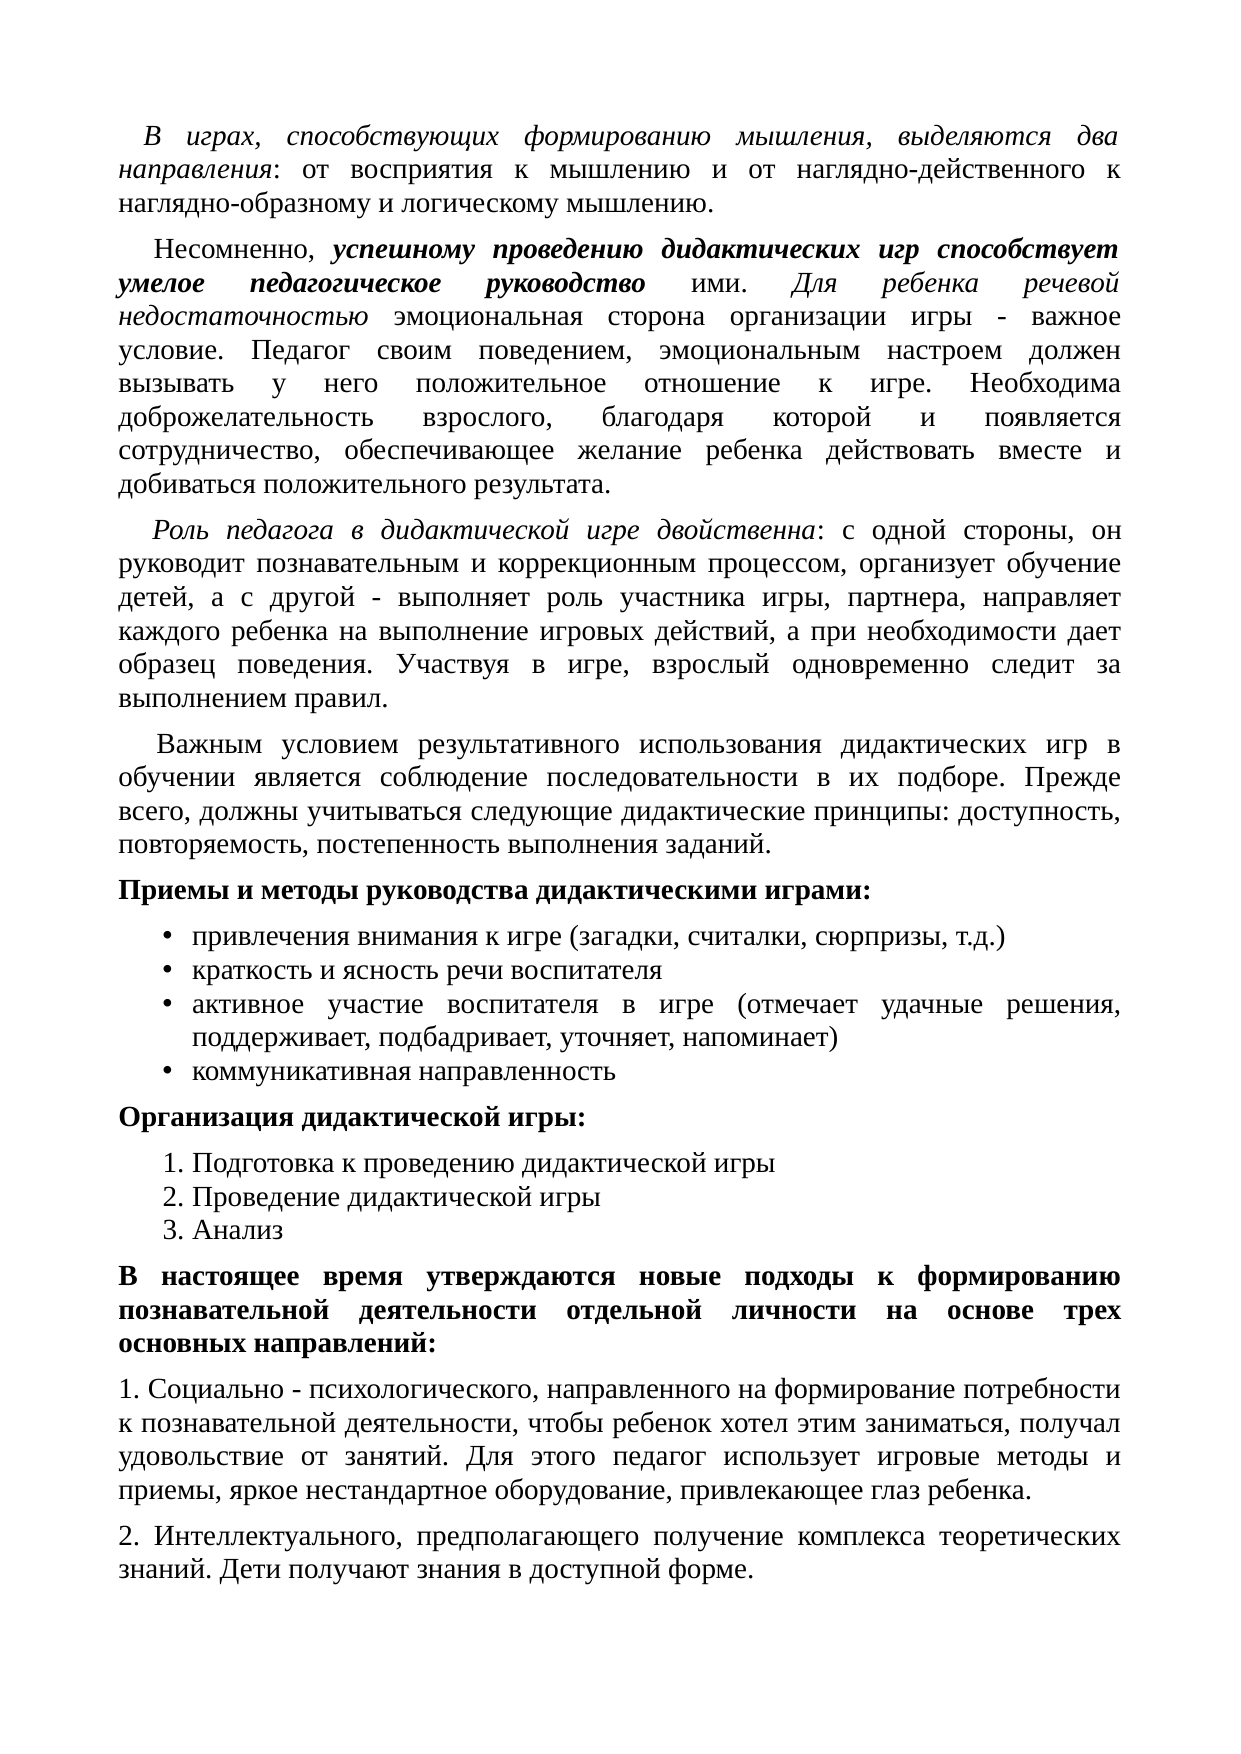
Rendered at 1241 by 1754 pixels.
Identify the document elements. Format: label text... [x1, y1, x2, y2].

text Приемы и методы руководства дидактическими играми: [118, 872, 1122, 906]
text 1. Социально - психологического, направленного на формирование потребности к познавательной деятельности, чтобы ребенок хотел этим заниматься, получал удовольствие от занятий. Для этого педагог использует игровые методы и приемы, яркое нестандартное оборудование, привлекающее глаз ребенка. [118, 1371, 1122, 1506]
list привлечения внимания к игре (загадки, считалки, сюрпризы, т.д.) [162, 918, 1122, 952]
list активное участие воспитателя в игре (отмечает удачные решения, поддерживает, подбадривает, уточняет, напоминает) [162, 986, 1122, 1053]
list Подготовка к проведению дидактической игры [162, 1145, 1122, 1179]
list коммуникативная направленность [162, 1053, 1122, 1087]
text Важным условием результативного использования дидактических игр в обучении является соблюдение последовательности в их подборе. Прежде всего, должны учитываться следующие дидактические принципы: доступность, повторяемость, постепенность выполнения заданий. [118, 726, 1122, 860]
text В играх, способствующих формированию мышления, выделяются два направления: от восприятия к мышлению и от наглядно-действенного к наглядно-образному и логическому мышлению. [118, 118, 1122, 219]
list Проведение дидактической игры [162, 1179, 1122, 1212]
text Роль педагога в дидактической игре двойственна: с одной стороны, он руководит познавательным и коррекционным процессом, организует обучение детей, а с другой - выполняет роль участника игры, партнера, направляет каждого ребенка на выполнение игровых действий, а при необходимости дает образец поведения. Участвуя в игре, взрослый одновременно следит за выполнением правил. [118, 512, 1122, 713]
text В настоящее время утверждаются новые подходы к формированию познавательной деятельности отдельной личности на основе трех основных направлений: [118, 1258, 1122, 1359]
text Организация дидактической игры: [118, 1099, 1122, 1133]
list Анализ [162, 1212, 1122, 1246]
text Несомненно, успешному проведению дидактических игр способствует умелое педагогическое руководство ими. Для ребенка речевой недостаточностью эмоциональная сторона организации игры - важное условие. Педагог своим поведением, эмоциональным настроем должен вызывать у него положительное отношение к игре. Необходима доброжелательность взрослого, благодаря которой и появляется сотрудничество, обеспечивающее желание ребенка действовать вместе и добиваться положительного результата. [118, 231, 1122, 499]
text 2. Интеллектуального, предполагающего получение комплекса теоретических знаний. Дети получают знания в доступной форме. [118, 1518, 1122, 1585]
list краткость и ясность речи воспитателя [162, 952, 1122, 986]
